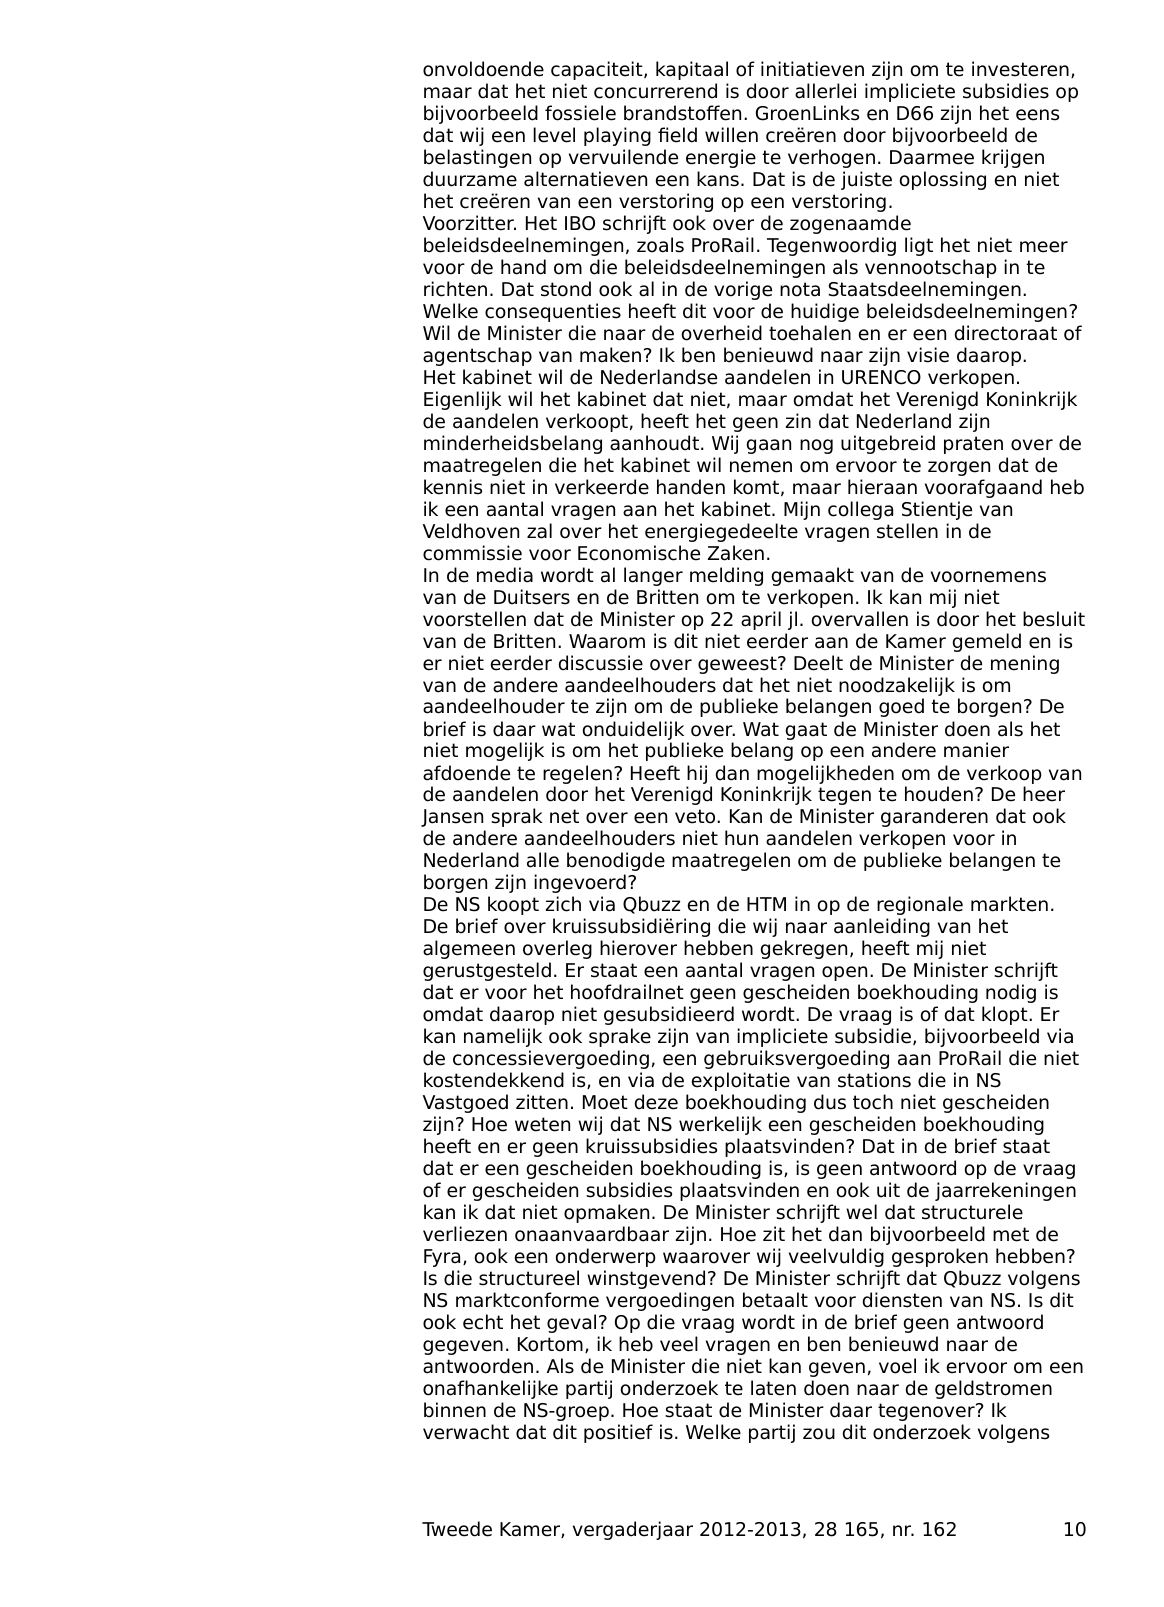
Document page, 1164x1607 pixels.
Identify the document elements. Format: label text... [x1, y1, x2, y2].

text onvoldoende capaciteit, kapitaal of initiatieven zijn om te investeren, maar dat het niet concurrerend is door allerlei impliciete subsidies op bijvoorbeeld fossiele brandstoffen. GroenLinks en D66 zijn het eens dat wij een level playing field willen creëren door bijvoorbeeld de belastingen op vervuilende energie te verhogen. Daarmee krijgen duurzame alternatieven een kans. Dat is de juiste oplossing en niet het creëren van een verstoring op een verstoring. [422, 59, 1087, 213]
text In de media wordt al langer melding gemaakt van de voornemens van de Duitsers en de Britten om te verkopen. Ik kan mij niet voorstellen dat de Minister op 22 april jl. overvallen is door het besluit van de Britten. Waarom is dit niet eerder aan de Kamer gemeld en is er niet eerder discussie over geweest? Deelt de Minister de mening van de andere aandeelhouders dat het niet noodzakelijk is om aandeelhouder te zijn om de publieke belangen goed te borgen? De brief is daar wat onduidelijk over. Wat gaat de Minister doen als het niet mogelijk is om het publieke belang op een andere manier afdoende te regelen? Heeft hij dan mogelijkheden om de verkoop van de aandelen door het Verenigd Koninkrijk tegen te houden? De heer Jansen sprak net over een veto. Kan de Minister garanderen dat ook de andere aandeelhouders niet hun aandelen verkopen voor in Nederland alle benodigde maatregelen om de publieke belangen te borgen zijn ingevoerd? [422, 564, 1087, 894]
text Voorzitter. Het IBO schrijft ook over de zogenaamde beleidsdeelnemingen, zoals ProRail. Tegenwoordig ligt het niet meer voor de hand om die beleidsdeelnemingen als vennootschap in te richten. Dat stond ook al in de vorige nota Staatsdeelnemingen. Welke consequenties heeft dit voor de huidige beleidsdeelnemingen? Wil de Minister die naar de overheid toehalen en er een directoraat of agentschap van maken? Ik ben benieuwd naar zijn visie daarop. [422, 213, 1087, 367]
text De NS koopt zich via Qbuzz en de HTM in op de regionale markten. De brief over kruissubsidiëring die wij naar aanleiding van het algemeen overleg hierover hebben gekregen, heeft mij niet gerustgesteld. Er staat een aantal vragen open. De Minister schrijft dat er voor het hoofdrailnet geen gescheiden boekhouding nodig is omdat daarop niet gesubsidieerd wordt. De vraag is of dat klopt. Er kan namelijk ook sprake zijn van impliciete subsidie, bijvoorbeeld via de concessievergoeding, een gebruiksvergoeding aan ProRail die niet kostendekkend is, en via de exploitatie van stations die in NS Vastgoed zitten. Moet deze boekhouding dus toch niet gescheiden zijn? Hoe weten wij dat NS werkelijk een gescheiden boekhouding heeft en er geen kruissubsidies plaatsvinden? Dat in de brief staat dat er een gescheiden boekhouding is, is geen antwoord op de vraag of er gescheiden subsidies plaatsvinden en ook uit de jaarrekeningen kan ik dat niet opmaken. De Minister schrijft wel dat structurele verliezen onaanvaardbaar zijn. Hoe zit het dan bijvoorbeeld met de Fyra, ook een onderwerp waarover wij veelvuldig gesproken hebben? Is die structureel winstgevend? De Minister schrijft dat Qbuzz volgens NS marktconforme vergoedingen betaalt voor diensten van NS. Is dit ook echt het geval? Op die vraag wordt in de brief geen antwoord gegeven. Kortom, ik heb veel vragen en ben benieuwd naar de antwoorden. Als de Minister die niet kan geven, voel ik ervoor om een onafhankelijke partij onderzoek te laten doen naar de geldstromen binnen de NS-groep. Hoe staat de Minister daar tegenover? Ik verwacht dat dit positief is. Welke partij zou dit onderzoek volgens [422, 894, 1087, 1444]
text Het kabinet wil de Nederlandse aandelen in URENCO verkopen. Eigenlijk wil het kabinet dat niet, maar omdat het Verenigd Koninkrijk de aandelen verkoopt, heeft het geen zin dat Nederland zijn minderheidsbelang aanhoudt. Wij gaan nog uitgebreid praten over de maatregelen die het kabinet wil nemen om ervoor te zorgen dat de kennis niet in verkeerde handen komt, maar hieraan voorafgaand heb ik een aantal vragen aan het kabinet. Mijn collega Stientje van Veldhoven zal over het energiegedeelte vragen stellen in de commissie voor Economische Zaken. [422, 367, 1087, 564]
